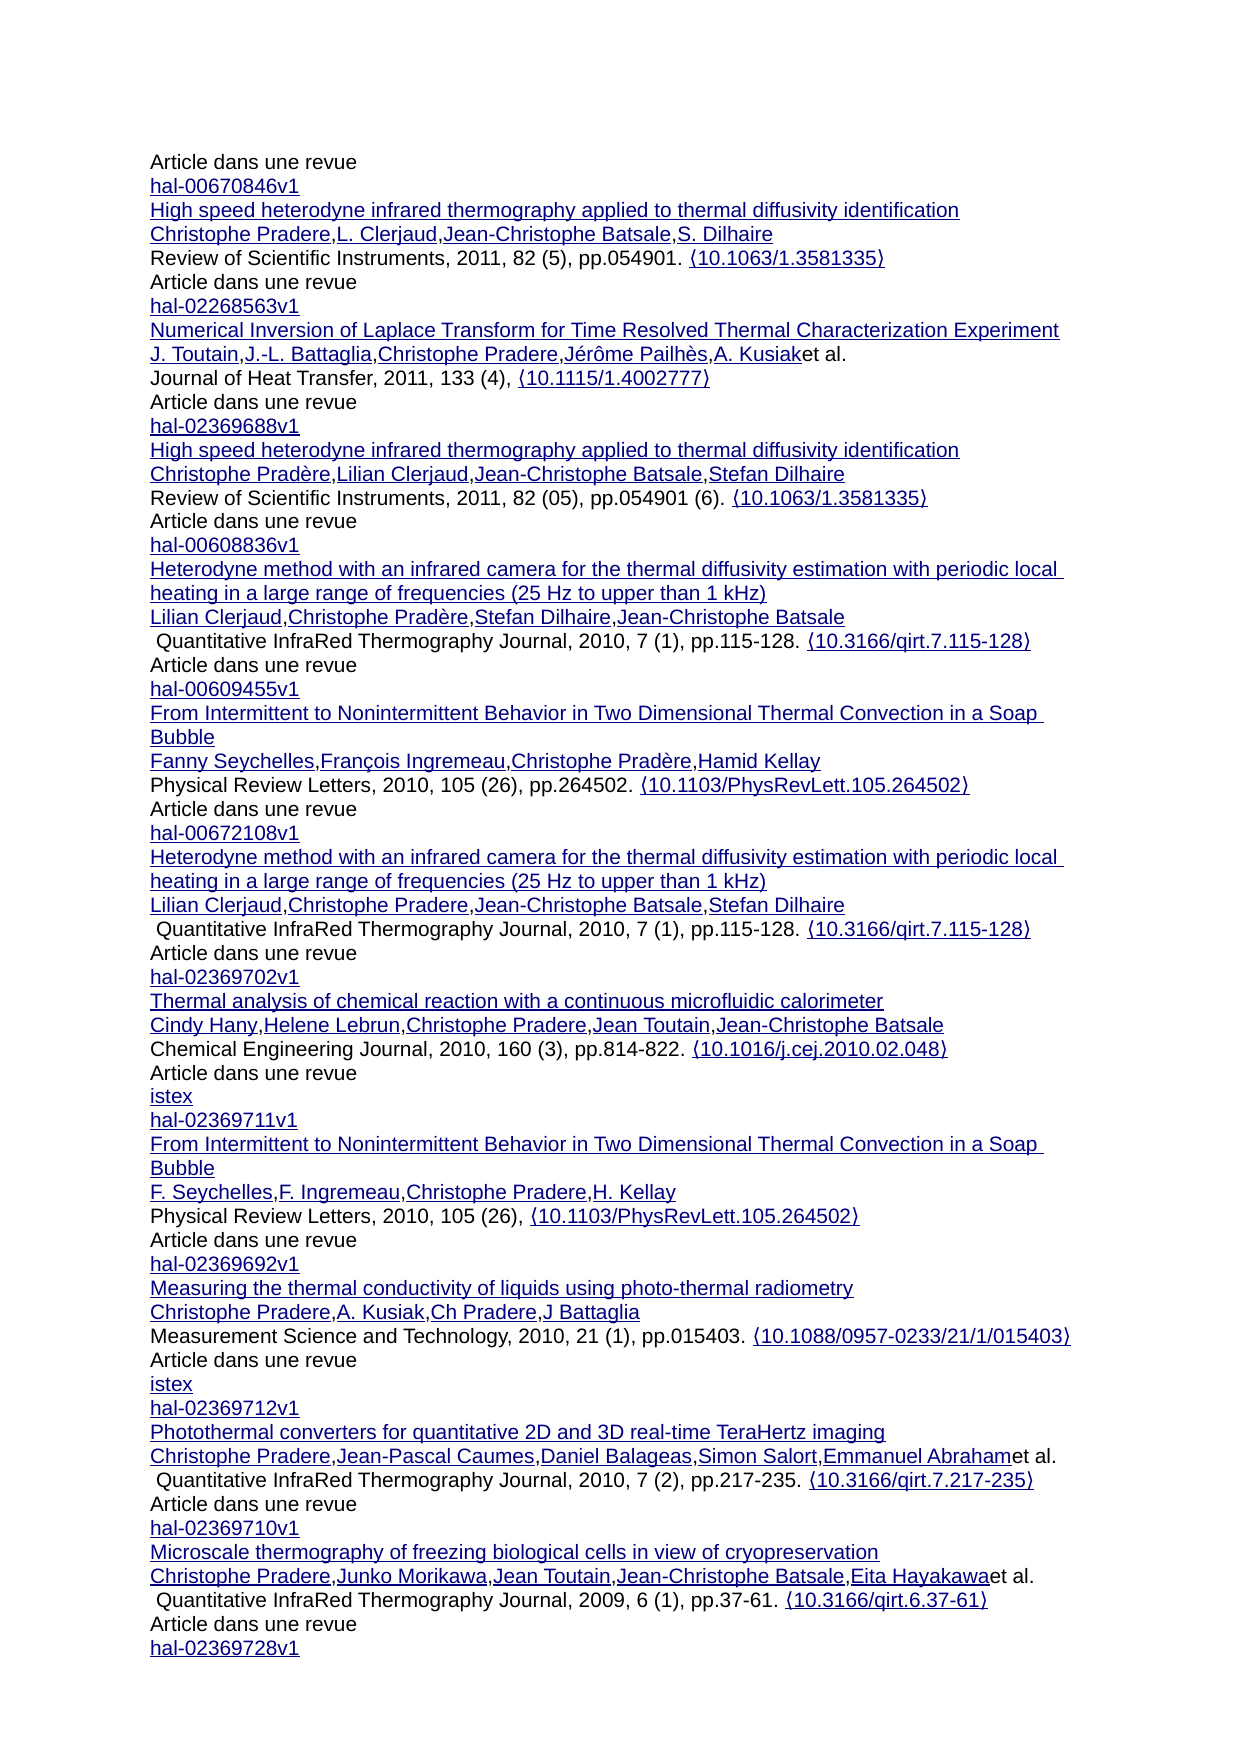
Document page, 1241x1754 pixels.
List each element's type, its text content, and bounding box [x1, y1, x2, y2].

table_cell High speed heterodyne infrared thermography applied to thermal diffusivity identification Christophe Pradère,Lilian Clerjaud,Jean-Christophe Batsale,Stefan Dilhaire Review of Scientific Instruments, 2011, 82 (05), pp.054901 (6). ⟨10.1063/1.3581335⟩ Article dans une revue hal-00608836v1 [150, 438, 1090, 557]
table_cell High speed heterodyne infrared thermography applied to thermal diffusivity identification Christophe Pradere,L. Clerjaud,Jean-Christophe Batsale,S. Dilhaire Review of Scientific Instruments, 2011, 82 (5), pp.054901. ⟨10.1063/1.3581335⟩ Article dans une revue hal-02268563v1 [150, 198, 1090, 318]
table_cell From Intermittent to Nonintermittent Behavior in Two Dimensional Thermal Convection in a Soap Bubble Fanny Seychelles,François Ingremeau,Christophe Pradère,Hamid Kellay Physical Review Letters, 2010, 105 (26), pp.264502. ⟨10.1103/PhysRevLett.105.264502⟩ Article dans une revue hal-00672108v1 [150, 701, 1090, 845]
table_cell From Intermittent to Nonintermittent Behavior in Two Dimensional Thermal Convection in a Soap Bubble F. Seychelles,F. Ingremeau,Christophe Pradere,H. Kellay Physical Review Letters, 2010, 105 (26), ⟨10.1103/PhysRevLett.105.264502⟩ Article dans une revue hal-02369692v1 [150, 1132, 1090, 1276]
table_cell Numerical Inversion of Laplace Transform for Time Resolved Thermal Characterization Experiment J. Toutain,J.-L. Battaglia,Christophe Pradere,Jérôme Pailhès,A. Kusiaket al. Journal of Heat Transfer, 2011, 133 (4), ⟨10.1115/1.4002777⟩ Article dans une revue hal-02369688v1 [150, 318, 1090, 437]
table_cell Thermal analysis of chemical reaction with a continuous microfluidic calorimeter Cindy Hany,Helene Lebrun,Christophe Pradere,Jean Toutain,Jean-Christophe Batsale Chemical Engineering Journal, 2010, 160 (3), pp.814-822. ⟨10.1016/j.cej.2010.02.048⟩ Article dans une revue istex hal-02369711v1 [150, 989, 1090, 1132]
table_cell Microscale thermography of freezing biological cells in view of cryopreservation Christophe Pradere,Junko Morikawa,Jean Toutain,Jean-Christophe Batsale,Eita Hayakawaet al. Quantitative InfraRed Thermography Journal, 2009, 6 (1), pp.37-61. ⟨10.3166/qirt.6.37-61⟩ Article dans une revue hal-02369728v1 [150, 1540, 1090, 1659]
table_cell Heterodyne method with an infrared camera for the thermal diffusivity estimation with periodic local heating in a large range of frequencies (25 Hz to upper than 1 kHz) Lilian Clerjaud,Christophe Pradère,Stefan Dilhaire,Jean-Christophe Batsale Quantitative InfraRed Thermography Journal, 2010, 7 (1), pp.115-128. ⟨10.3166/qirt.7.115-128⟩ Article dans une revue hal-00609455v1 [150, 557, 1090, 701]
table_cell Measuring the thermal conductivity of liquids using photo-thermal radiometry Christophe Pradere,A. Kusiak,Ch Pradere,J Battaglia Measurement Science and Technology, 2010, 21 (1), pp.015403. ⟨10.1088/0957-0233/21/1/015403⟩ Article dans une revue istex hal-02369712v1 [150, 1276, 1090, 1420]
table_cell Heterodyne method with an infrared camera for the thermal diffusivity estimation with periodic local heating in a large range of frequencies (25 Hz to upper than 1 kHz) Lilian Clerjaud,Christophe Pradere,Jean-Christophe Batsale,Stefan Dilhaire Quantitative InfraRed Thermography Journal, 2010, 7 (1), pp.115-128. ⟨10.3166/qirt.7.115-128⟩ Article dans une revue hal-02369702v1 [150, 845, 1090, 988]
table_cell Photothermal converters for quantitative 2D and 3D real-time TeraHertz imaging Christophe Pradere,Jean-Pascal Caumes,Daniel Balageas,Simon Salort,Emmanuel Abrahamet al. Quantitative InfraRed Thermography Journal, 2010, 7 (2), pp.217-235. ⟨10.3166/qirt.7.217-235⟩ Article dans une revue hal-02369710v1 [150, 1420, 1090, 1539]
table_cell Article dans une revue hal-00670846v1 [150, 150, 1090, 198]
